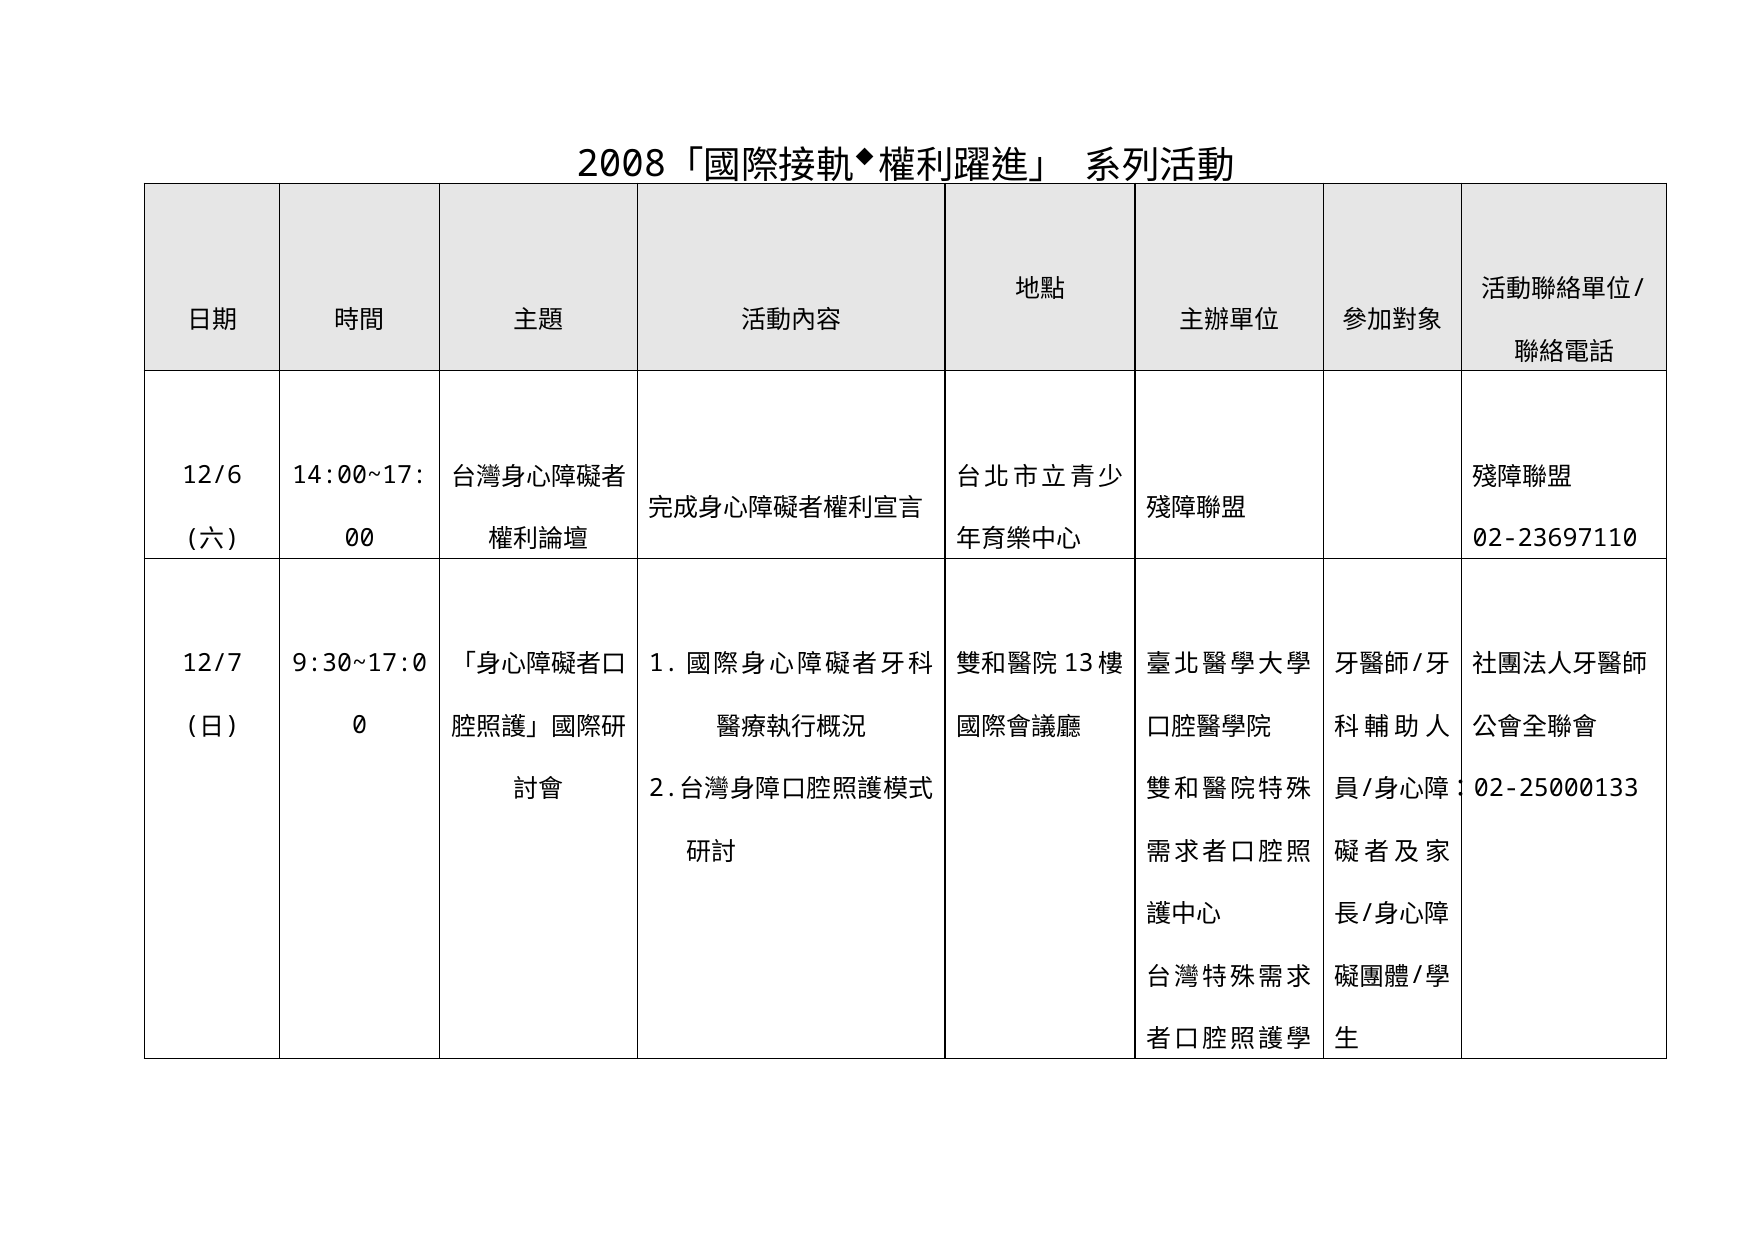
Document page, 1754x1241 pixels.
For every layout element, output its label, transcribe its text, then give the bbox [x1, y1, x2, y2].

table_header 參加對象 [1324, 184, 1461, 370]
table_cell 12/7(日) [145, 559, 279, 1058]
table_cell 牙醫師/牙科輔助人員/身心障礙者及家長/身心障礙團體/學生 [1324, 559, 1461, 1058]
table_header 地點 [946, 184, 1134, 370]
table_header 活動聯絡單位/ 聯絡電話 [1462, 184, 1666, 370]
table_cell 「身心障礙者口腔照護」國際研討會 [440, 559, 637, 1058]
text 2008「國際接軌權利躍進」 系列活動 [94, 120, 1717, 183]
table_cell 12/6(六) [145, 371, 279, 558]
table_header 日期 [145, 184, 279, 370]
table_cell 殘障聯盟 02-23697110 [1462, 371, 1666, 558]
table_header 主辦單位 [1136, 184, 1323, 370]
table_cell 完成身心障礙者權利宣言 [638, 371, 944, 558]
table_cell 臺北醫學大學口腔醫學院 雙和醫院特殊需求者口腔照護中心 台灣特殊需求者口腔照護學 [1136, 559, 1323, 1058]
table_cell 台灣身心障礙者權利論壇 [440, 371, 637, 558]
table_cell 殘障聯盟 [1136, 371, 1323, 558]
table_cell 國際身心障礙者牙科醫療執行概況 2.台灣身障口腔照護模式研討 [638, 559, 944, 1058]
table_header 活動內容 [638, 184, 944, 370]
table_cell 雙和醫院13樓國際會議廳 [946, 559, 1134, 1058]
table_cell 台北市立青少年育樂中心 [946, 371, 1134, 558]
table_cell [1324, 371, 1461, 558]
table_header 時間 [280, 184, 439, 370]
table_header 主題 [440, 184, 637, 370]
table_cell 社團法人牙醫師 公會全聯會 ：02-25000133 [1462, 559, 1666, 1058]
table_cell 14:00~17:00 [280, 371, 439, 558]
table_cell 9:30~17:00 [280, 559, 439, 1058]
